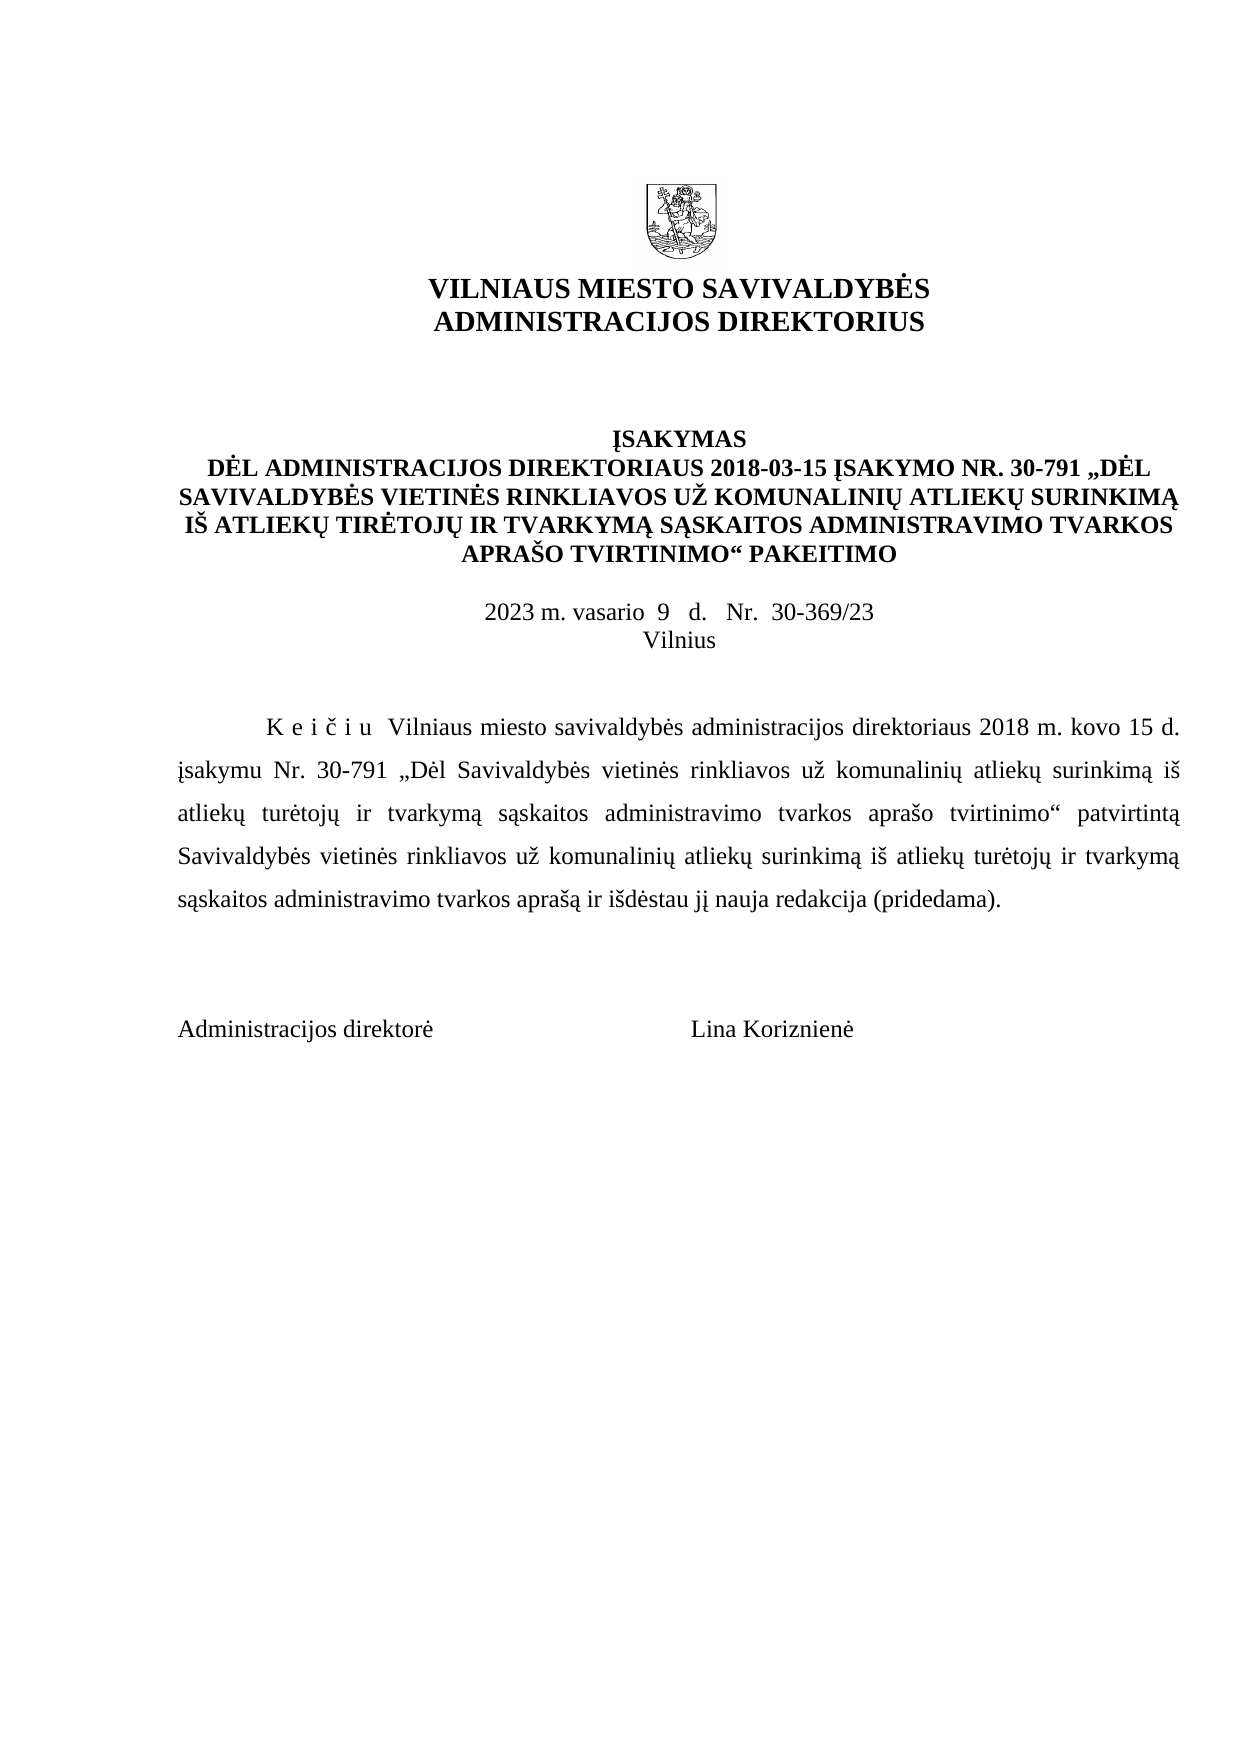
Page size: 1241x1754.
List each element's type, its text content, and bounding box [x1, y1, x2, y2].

text ADMINISTRACIJOS DIREKTORIUS [177, 304, 1181, 338]
text K e i č i u Vilniaus miesto savivaldybės administracijos direktoriaus 2018 m. kovo 15 d. įsakymu Nr. 30-791 „Dėl Savivaldybės vietinės rinkliavos už komunalinių atliekų surinkimą iš atliekų turėtojų ir tvarkymą sąskaitos administravimo tvarkos aprašo tvirtinimo“ patvirtintą Savivaldybės vietinės rinkliavos už komunalinių atliekų surinkimą iš atliekų turėtojų ir tvarkymą sąskaitos administravimo tvarkos aprašą ir išdėstau jį nauja redakcija (pridedama). [177, 712, 1181, 913]
text VILNIAUS MIESTO SAVIVALDYBĖS [177, 271, 1181, 304]
text ĮSAKYMAS [177, 424, 1181, 453]
text DĖL ADMINISTRACIJOS DIREKTORIAUS 2018-03-15 ĮSAKYMO NR. 30-791 „DĖL SAVIVALDYBĖS VIETINĖS RINKLIAVOS UŽ KOMUNALINIŲ ATLIEKŲ SURINKIMĄ IŠ ATLIEKŲ TIRĖTOJŲ IR TVARKYMĄ SĄSKAITOS ADMINISTRAVIMO TVARKOS APRAŠO TVIRTINIMO“ PAKEITIMO [177, 453, 1181, 568]
text 2023 m. vasario 9 d. Nr. 30-369/23 [177, 597, 1181, 626]
text Vilnius [177, 626, 1181, 654]
text Administracijos direktorė Lina Koriznienė [177, 1014, 1181, 1042]
